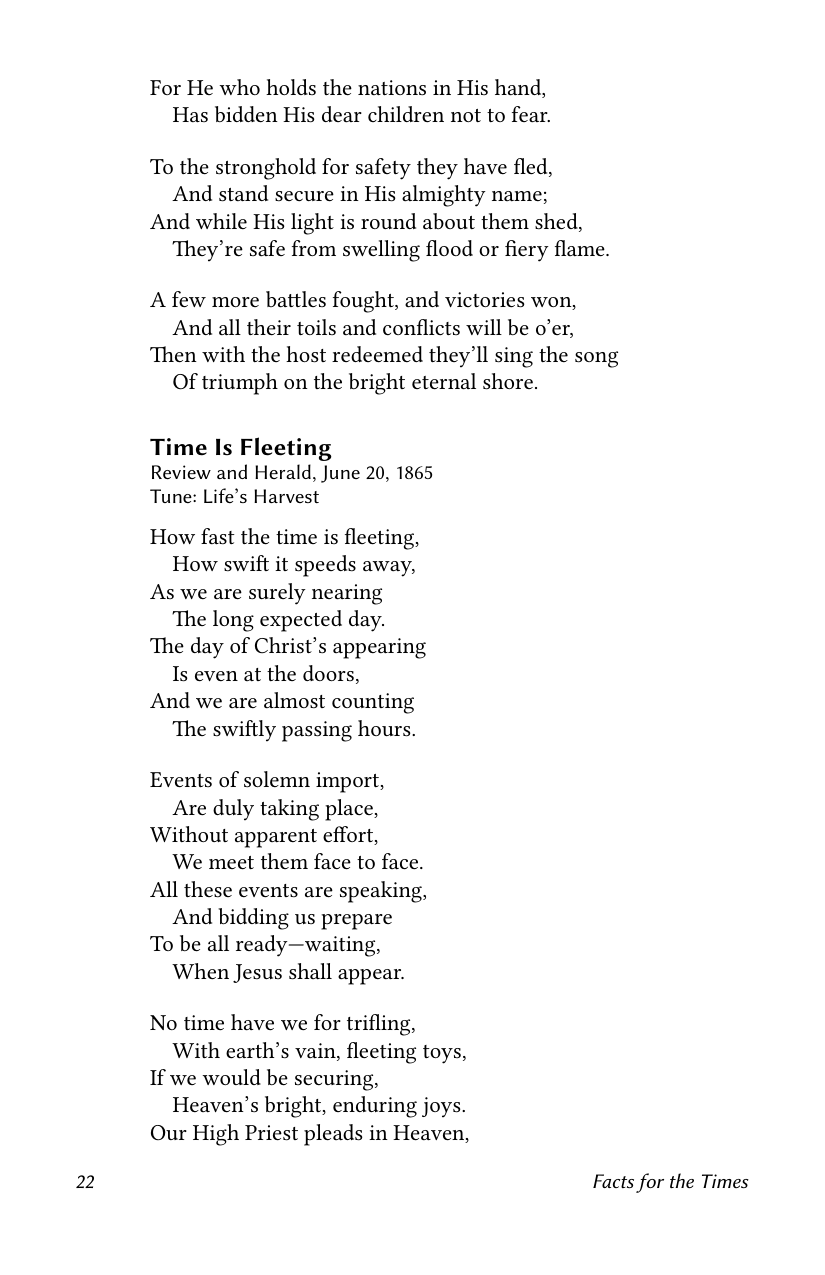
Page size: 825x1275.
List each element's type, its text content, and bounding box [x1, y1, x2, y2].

text And all their toils and conflicts will be o’er, [150, 315, 750, 341]
text How swift it speeds away, [150, 551, 750, 577]
title Time Is Fleeting [150, 433, 750, 461]
text How fast the time is fleeting, [150, 524, 750, 550]
text No time have we for trifling, [150, 1010, 750, 1036]
text A few more battles fought, and victories won, [150, 287, 750, 313]
text To be all ready—waiting, [150, 931, 750, 957]
text All these events are speaking, [150, 877, 750, 903]
text And bidding us prepare [150, 904, 750, 930]
text Is even at the doors, [150, 661, 750, 687]
text Has bidden His dear children not to fear. [150, 102, 750, 128]
text To the stronghold for safety they have fled, [150, 154, 750, 180]
text Heaven’s bright, enduring joys. [150, 1092, 750, 1118]
text The long expected day. [150, 606, 750, 632]
text With earth’s vain, fleeting toys, [150, 1037, 750, 1064]
text They’re safe from swelling flood or fiery flame. [150, 236, 750, 262]
text The day of Christ’s appearing [150, 633, 750, 659]
text Are duly taking place, [150, 794, 750, 821]
text We meet them face to face. [150, 849, 750, 875]
text When Jesus shall appear. [150, 959, 750, 985]
text And we are almost counting [150, 688, 750, 714]
text If we would be securing, [150, 1065, 750, 1091]
text For He who holds the nations in His hand, [150, 75, 750, 101]
title Review and Herald, June 20, 1865 [150, 461, 750, 485]
text Without apparent effort, [150, 822, 750, 848]
text Our High Priest pleads in Heaven, [150, 1120, 750, 1146]
text The swiftly passing hours. [150, 716, 750, 742]
text Events of solemn import, [150, 767, 750, 793]
text And while His light is round about them shed, [150, 208, 750, 235]
text Of triumph on the bright eternal shore. [150, 369, 750, 396]
text Then with the host redeemed they’ll sing the song [150, 342, 750, 368]
title Tune: Life’s Harvest [150, 485, 750, 509]
text And stand secure in His almighty name; [150, 181, 750, 207]
text As we are surely nearing [150, 579, 750, 605]
